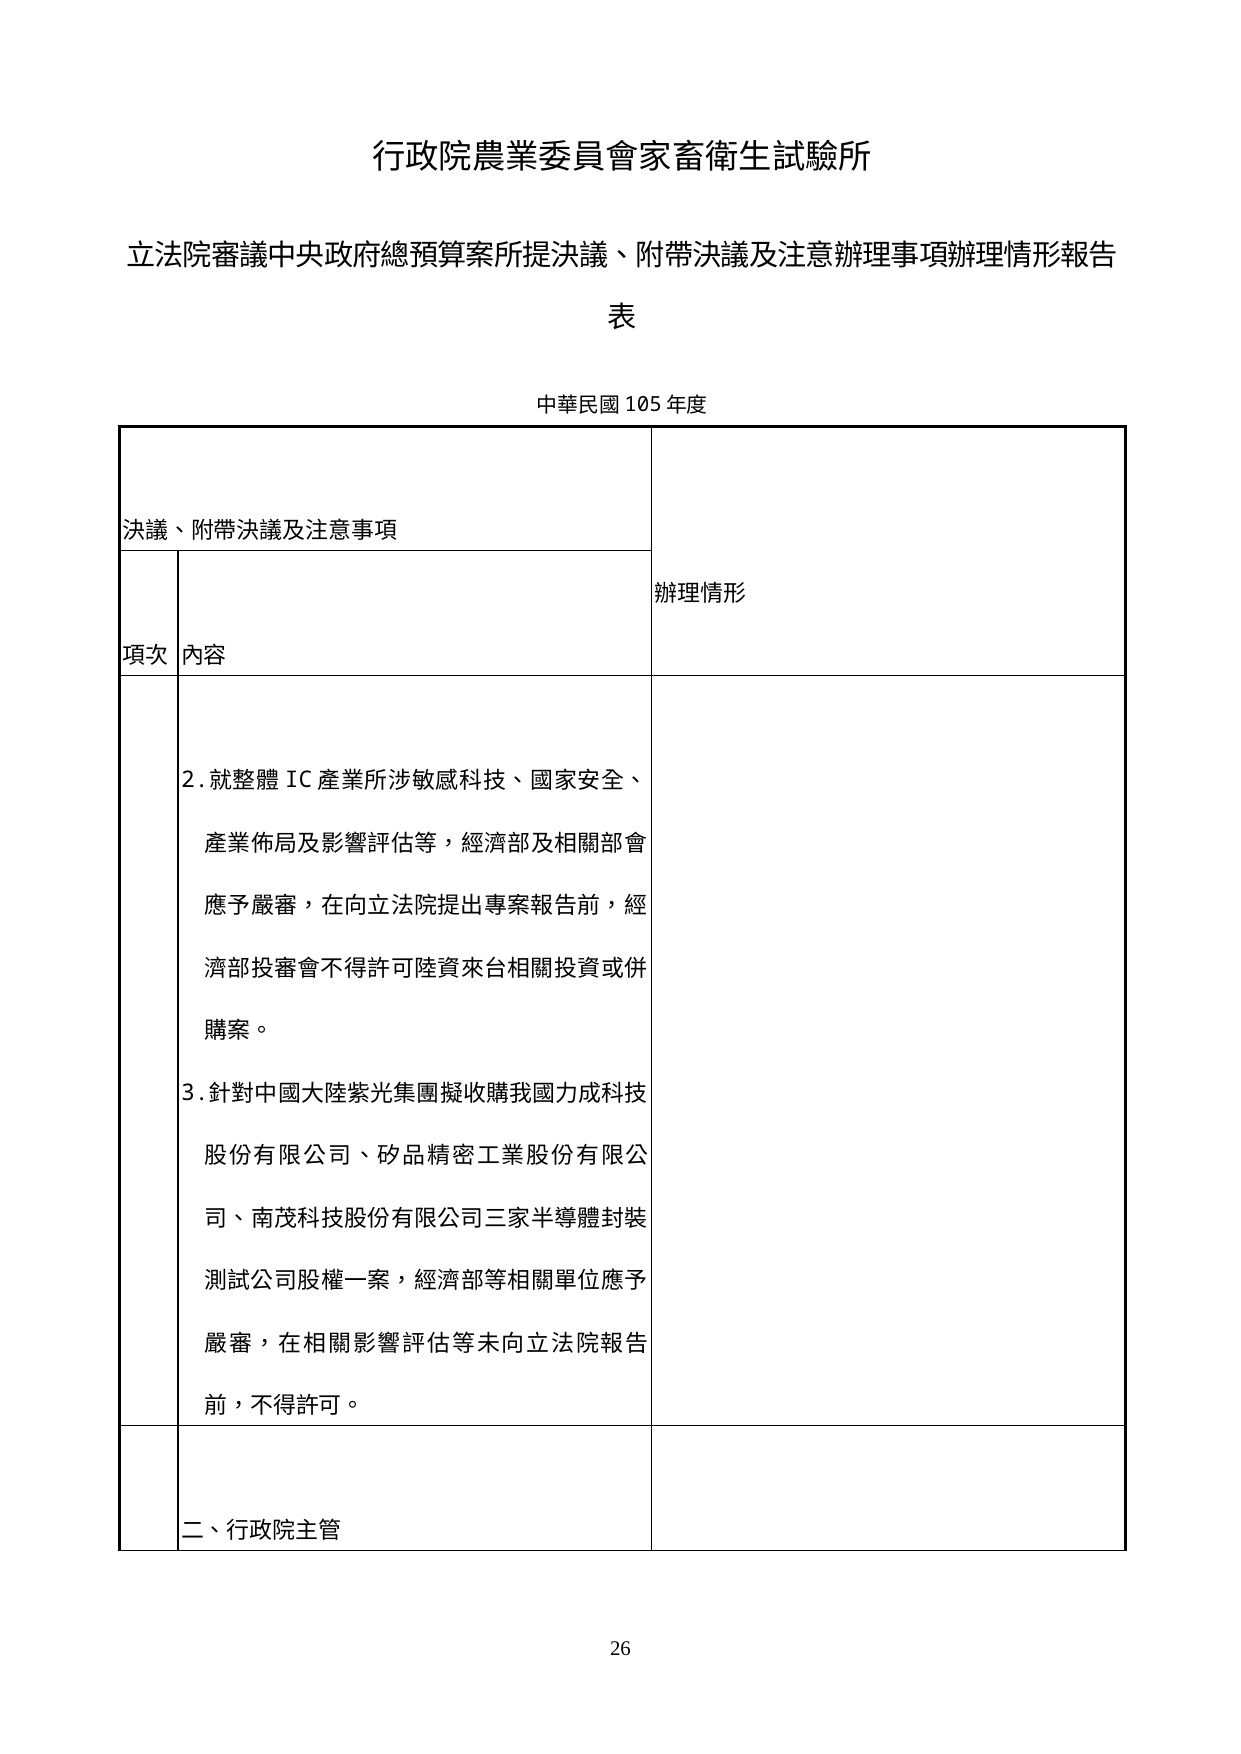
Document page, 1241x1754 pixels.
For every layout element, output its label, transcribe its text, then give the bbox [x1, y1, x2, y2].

table_cell 二、行政院主管 [179, 1426, 651, 1550]
table_cell 決議、附帶決議及注意事項 [121, 428, 651, 550]
table_cell 2.就整體IC產業所涉敏感科技、國家安全、產業佈局及影響評估等，經濟部及相關部會應予嚴審，在向立法院提出專案報告前，經濟部投審會不得許可陸資來台相關投資或併購案。 3.針對中國大陸紫光集團擬收購我國力成科技股份有限公司、矽品精密工業股份有限公司、南茂科技股份有限公司三家半導體封裝測試公司股權一案，經濟部等相關單位應予嚴審，在相關影響評估等未向立法院報告前，不得許可。 [179, 676, 651, 1425]
table_cell 項次 [121, 551, 177, 675]
table_cell [121, 676, 177, 1425]
table_cell [652, 676, 1124, 1425]
table_header 行政院農業委員會家畜衛生試驗所 立法院審議中央政府總預算案所提決議、附帶決議及注意辦理事項辦理情形報告表 中華民國105年度 [119, 112, 1125, 425]
table_cell 內容 [179, 551, 651, 675]
table_cell [652, 1426, 1124, 1550]
table_cell [121, 1426, 177, 1550]
table_cell 辦理情形 [652, 428, 1124, 675]
